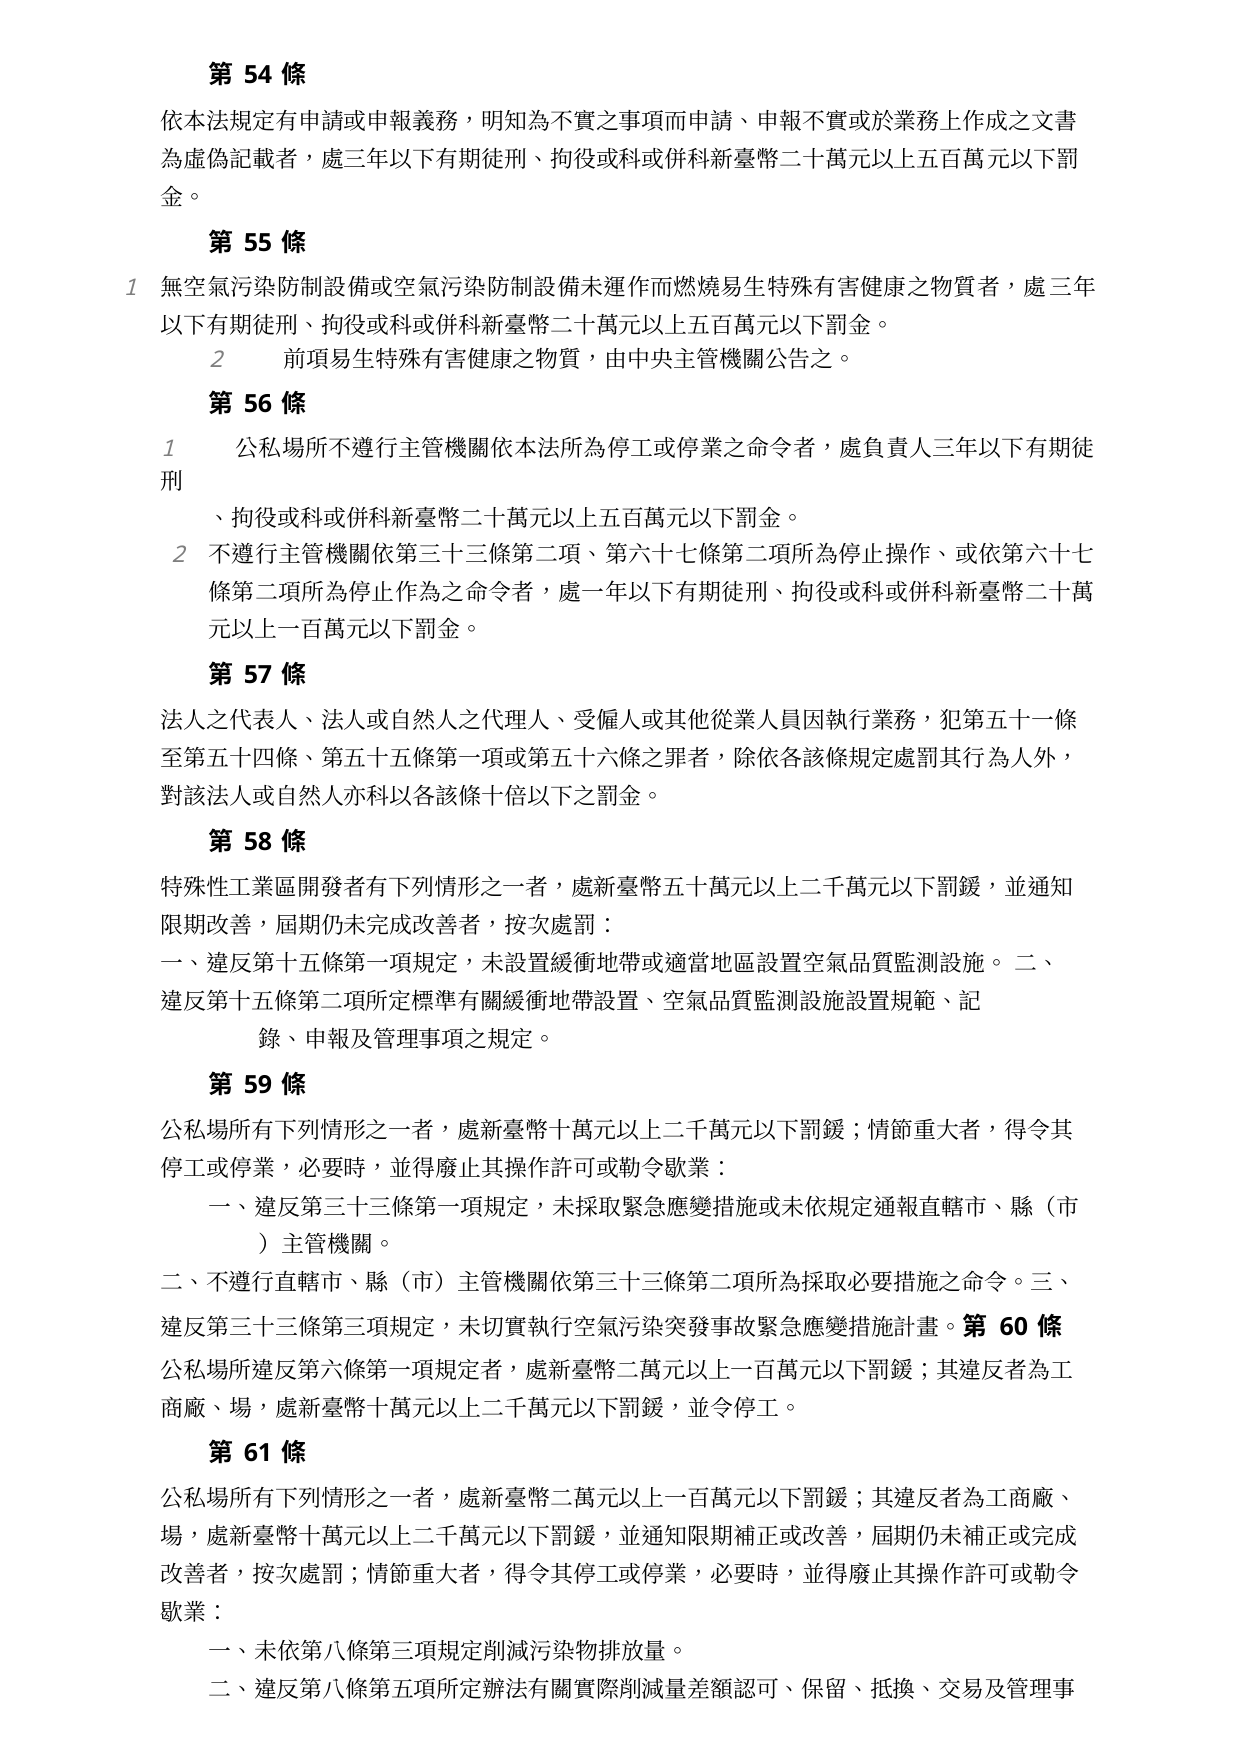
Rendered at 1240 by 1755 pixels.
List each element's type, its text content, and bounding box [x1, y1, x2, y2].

text 公私場所有下列情形之一者，處新臺幣二萬元以上一百萬元以下罰鍰；其違反者為工商廠、場，處新臺幣十萬元以上二千萬元以下罰鍰，並通知限期補正或改善，屆期仍未補正或完成改善者，按次處罰；情節重大者，得令其停工或停業，必要時，並得廢止其操作許可或勒令歇業： [160, 1480, 1079, 1627]
subtitle 第 58 條 [208, 821, 1096, 858]
subtitle 第 61 條 [208, 1433, 1096, 1469]
text 公私場所有下列情形之一者，處新臺幣十萬元以上二千萬元以下罰鍰；情節重大者，得令其停工或停業，必要時，並得廢止其操作許可或勒令歇業： [160, 1112, 1079, 1183]
subtitle 第 55 條 [208, 223, 1096, 259]
text 二、違反第八條第五項所定辦法有關實際削減量差額認可、保留、抵換、交易及管理事 [208, 1671, 1079, 1703]
text 一、違反第三十三條第一項規定，未採取緊急應變措施或未依規定通報直轄市、縣（市 [208, 1188, 1096, 1221]
subtitle 第 56 條 [208, 383, 1096, 419]
list 公私場所不遵行主管機關依本法所為停工或停業之命令者，處負責人三年以下有期徒刑 [160, 430, 1096, 496]
text 二、不遵行直轄市、縣（市）主管機關依第三十三條第二項所為採取必要措施之命令。三、違反第三十三條第三項規定，未切實執行空氣污染突發事故緊急應變措施計畫。第 60 條 [160, 1264, 1079, 1343]
text 公私場所違反第六條第一項規定者，處新臺幣二萬元以上一百萬元以下罰鍰；其違反者為工商廠、場，處新臺幣十萬元以上二千萬元以下罰鍰，並令停工。 [160, 1352, 1079, 1423]
text 一、違反第十五條第一項規定，未設置緩衝地帶或適當地區設置空氣品質監測設施。 二、違反第十五條第二項所定標準有關緩衝地帶設置、空氣品質監測設施設置規範、記 [160, 945, 1079, 1016]
subtitle 第 57 條 [208, 654, 1096, 691]
text 、拘役或科或併科新臺幣二十萬元以上五百萬元以下罰金。 [208, 500, 1096, 533]
text ）主管機關。 [258, 1226, 1096, 1259]
list 無空氣污染防制設備或空氣污染防制設備未運作而燃燒易生特殊有害健康之物質者，處三年以下有期徒刑、拘役或科或併科新臺幣二十萬元以上五百萬元以下罰金。 [123, 269, 1096, 339]
subtitle 第 59 條 [208, 1065, 1096, 1101]
text 特殊性工業區開發者有下列情形之一者，處新臺幣五十萬元以上二千萬元以下罰鍰，並通知限期改善，屆期仍未完成改善者，按次處罰： [160, 869, 1079, 940]
list 前項易生特殊有害健康之物質，由中央主管機關公告之。 [208, 344, 1096, 373]
list 不遵行主管機關依第三十三條第二項、第六十七條第二項所為停止操作、或依第六十七條第二項所為停止作為之命令者，處一年以下有期徒刑、拘役或科或併科新臺幣二十萬元以上一百萬元以下罰金。 [171, 537, 1096, 644]
text 一、未依第八條第三項規定削減污染物排放量。 [208, 1633, 1096, 1666]
text 錄、申報及管理事項之規定。 [258, 1022, 1096, 1054]
text 依本法規定有申請或申報義務，明知為不實之事項而申請、申報不實或於業務上作成之文書為虛偽記載者，處三年以下有期徒刑、拘役或科或併科新臺幣二十萬元以上五百萬元以下罰金。 [160, 103, 1079, 212]
subtitle 第 54 條 [208, 50, 1096, 92]
text 法人之代表人、法人或自然人之代理人、受僱人或其他從業人員因執行業務，犯第五十一條至第五十四條、第五十五條第一項或第五十六條之罪者，除依各該條規定處罰其行為人外，對該法人或自然人亦科以各該條十倍以下之罰金。 [160, 702, 1079, 811]
